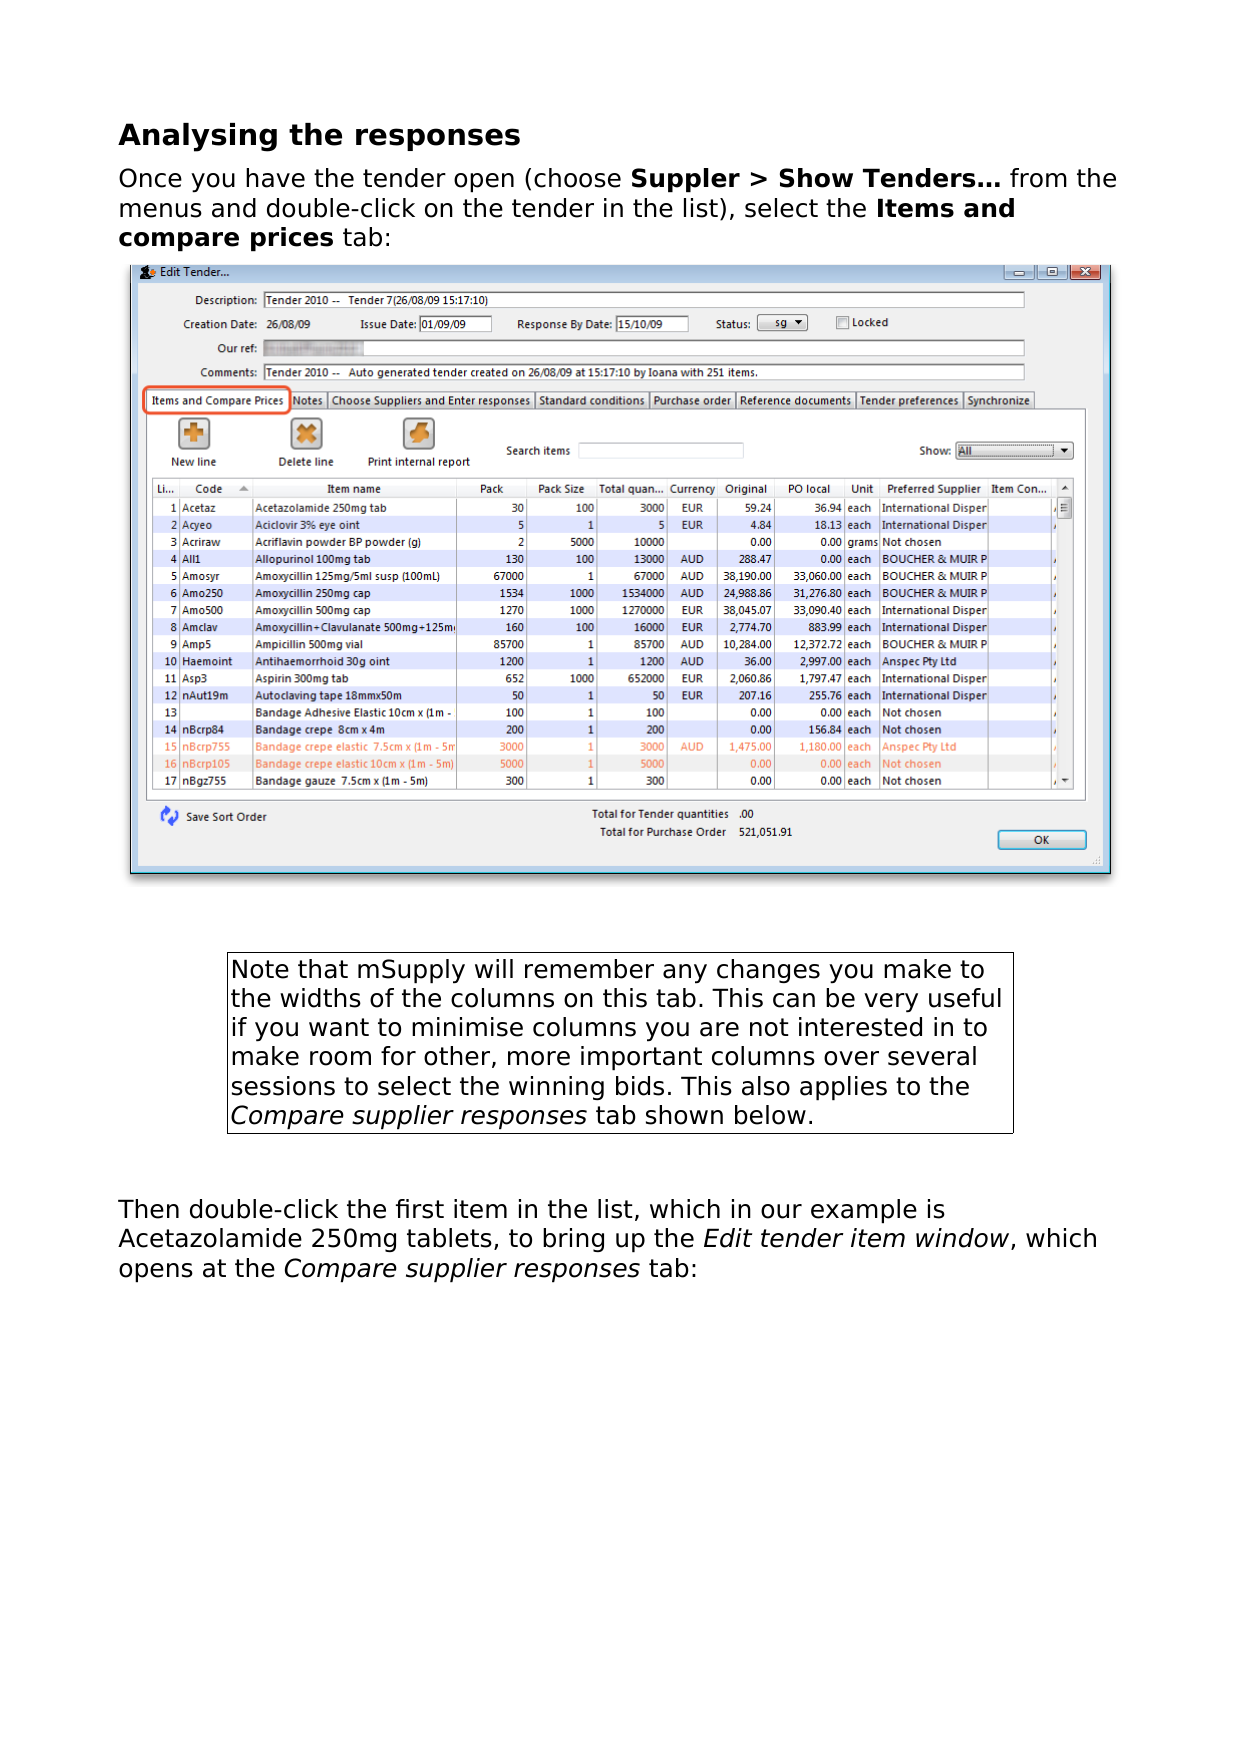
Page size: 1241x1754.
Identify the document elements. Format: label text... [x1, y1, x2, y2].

subtitle Analysing the responses [118, 118, 1122, 152]
picture [118, 264, 1123, 887]
text Then double-click the first item in the list, which in our example is Acetazolamide 250mg tablets, to bring up the Edit tender item window, which opens at the Compare supplier responses tab: [118, 1195, 1122, 1283]
table_header Note that mSupply will remember any changes you make to the widths of the columns on this tab. This can be very useful if you want to minimise columns you are not interested in to make room for other, more important columns over several sessions to select the winning bids. This also applies to the Compare supplier responses tab shown below. [228, 953, 1013, 1133]
text Once you have the tender open (choose Suppler > Show Tenders… from the menus and double-click on the tender in the list), select the Items and compare prices tab: [118, 164, 1122, 252]
